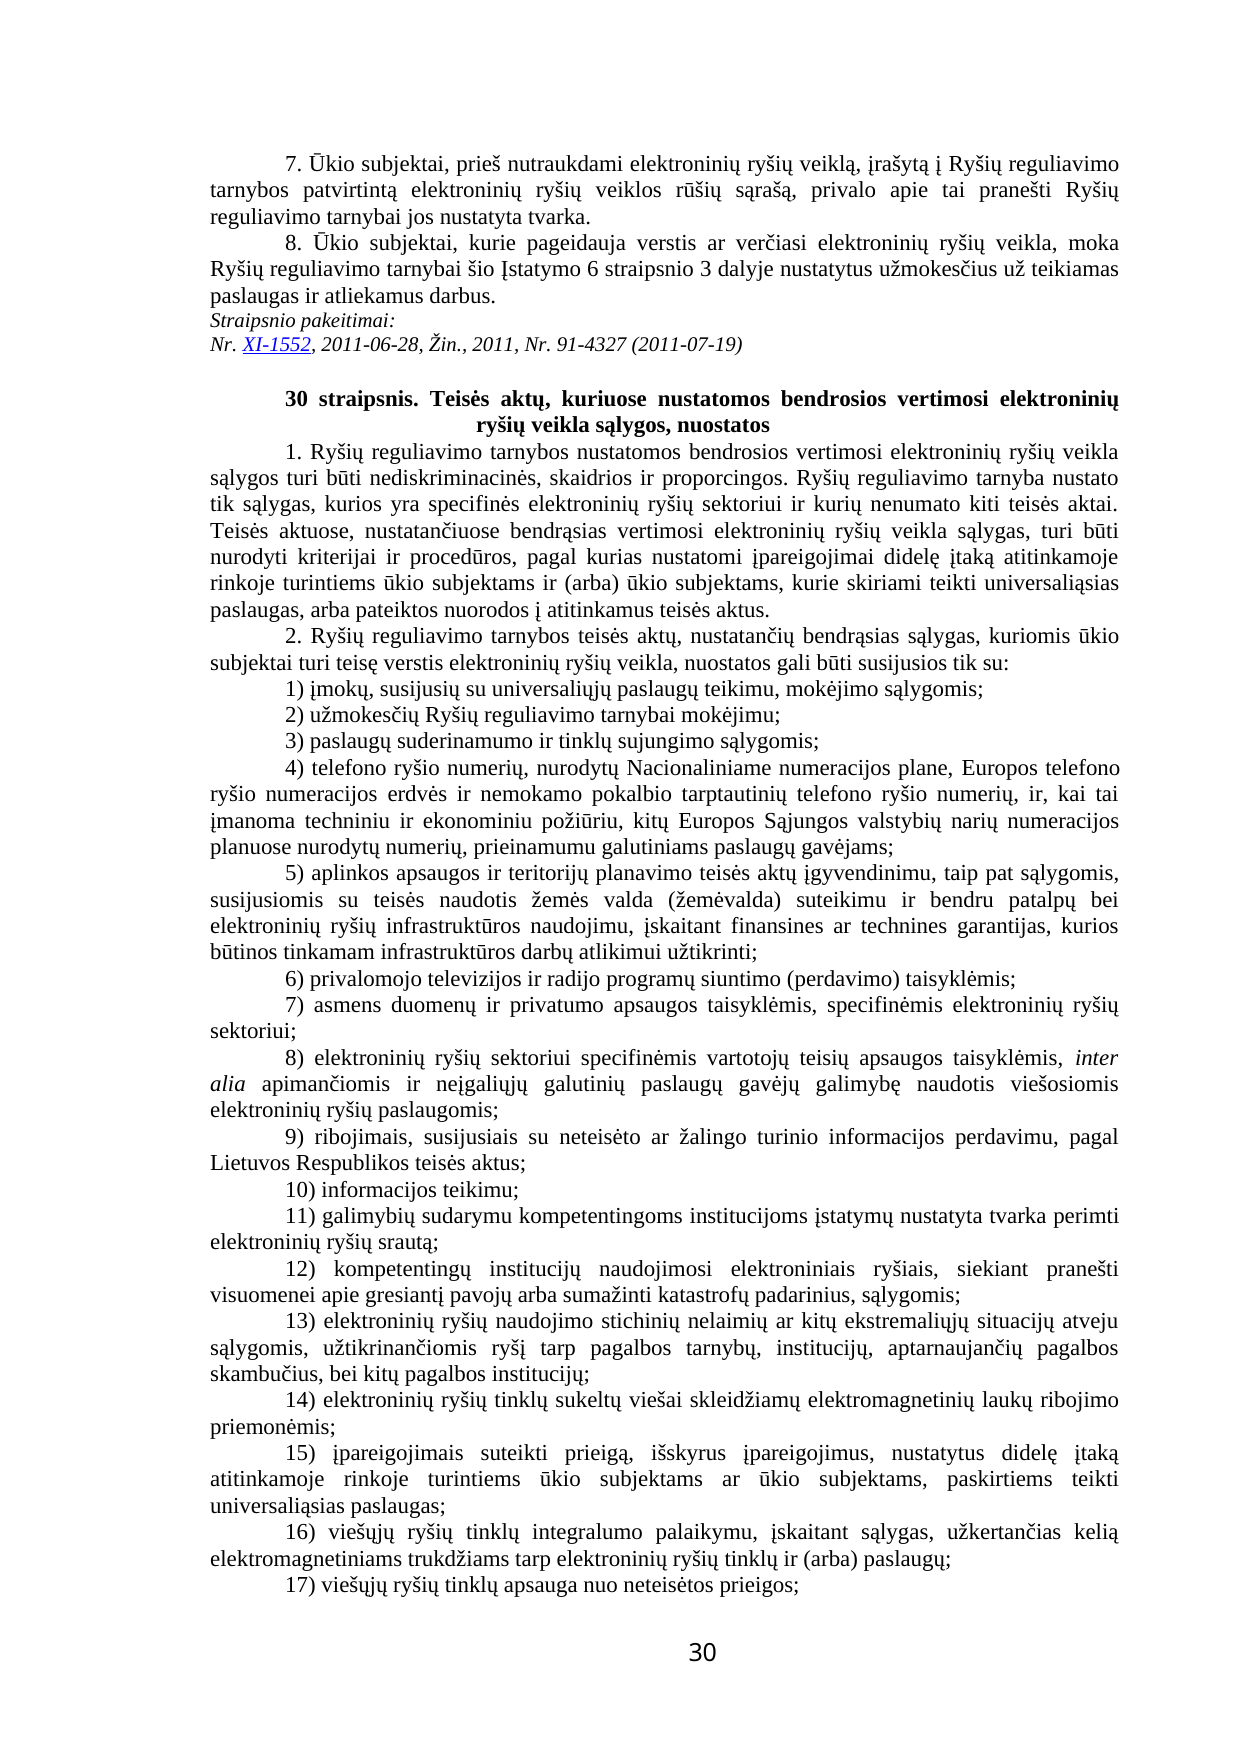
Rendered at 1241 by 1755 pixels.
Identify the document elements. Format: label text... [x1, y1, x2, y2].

text 6) privalomojo televizijos ir radijo programų siuntimo (perdavimo) taisyklėmis; [210, 965, 1120, 991]
text 30 straipsnis. Teisės aktų, kuriuose nustatomos bendrosios vertimosi elektroninių ryšių veikla sąlygos, nuostatos [285, 385, 1120, 438]
text 2. Ryšių reguliavimo tarnybos teisės aktų, nustatančių bendrąsias sąlygas, kuriomis ūkio subjektai turi teisę verstis elektroninių ryšių veikla, nuostatos gali būti susijusios tik su: [210, 622, 1120, 675]
text 14) elektroninių ryšių tinklų sukeltų viešai skleidžiamų elektromagnetinių laukų ribojimo priemonėmis; [210, 1386, 1120, 1439]
text 17) viešųjų ryšių tinklų apsauga nuo neteisėtos prieigos; [210, 1571, 1120, 1597]
text 7. Ūkio subjektai, prieš nutraukdami elektroninių ryšių veiklą, įrašytą į Ryšių reguliavimo tarnybos patvirtintą elektroninių ryšių veiklos rūšių sąrašą, privalo apie tai pranešti Ryšių reguliavimo tarnybai jos nustatyta tvarka. [210, 150, 1120, 229]
text 8. Ūkio subjektai, kurie pageidauja verstis ar verčiasi elektroninių ryšių veikla, moka Ryšių reguliavimo tarnybai šio Įstatymo 6 straipsnio 3 dalyje nustatytus užmokesčius už teikiamas paslaugas ir atliekamus darbus. [210, 229, 1120, 308]
text 16) viešųjų ryšių tinklų integralumo palaikymu, įskaitant sąlygas, užkertančias kelią elektromagnetiniams trukdžiams tarp elektroninių ryšių tinklų ir (arba) paslaugų; [210, 1518, 1120, 1571]
text 3) paslaugų suderinamumo ir tinklų sujungimo sąlygomis; [210, 728, 1120, 754]
text 7) asmens duomenų ir privatumo apsaugos taisyklėmis, specifinėmis elektroninių ryšių sektoriui; [210, 991, 1120, 1044]
text 8) elektroninių ryšių sektoriui specifinėmis vartotojų teisių apsaugos taisyklėmis, inter alia apimančiomis ir neįgaliųjų galutinių paslaugų gavėjų galimybę naudotis viešosiomis elektroninių ryšių paslaugomis; [210, 1044, 1120, 1123]
text 11) galimybių sudarymu kompetentingoms institucijoms įstatymų nustatyta tvarka perimti elektroninių ryšių srautą; [210, 1202, 1120, 1255]
text 4) telefono ryšio numerių, nurodytų Nacionaliniame numeracijos plane, Europos telefono ryšio numeracijos erdvės ir nemokamo pokalbio tarptautinių telefono ryšio numerių, ir, kai tai įmanoma techniniu ir ekonominiu požiūriu, kitų Europos Sąjungos valstybių narių numeracijos planuose nurodytų numerių, prieinamumu galutiniams paslaugų gavėjams; [210, 754, 1120, 859]
text 15) įpareigojimais suteikti prieigą, išskyrus įpareigojimus, nustatytus didelę įtaką atitinkamoje rinkoje turintiems ūkio subjektams ar ūkio subjektams, paskirtiems teikti universaliąsias paslaugas; [210, 1439, 1120, 1518]
text 1) įmokų, susijusių su universaliųjų paslaugų teikimu, mokėjimo sąlygomis; [210, 675, 1120, 701]
text 10) informacijos teikimu; [210, 1176, 1120, 1202]
text Nr. XI-1552, 2011-06-28, Žin., 2011, Nr. 91-4327 (2011-07-19) [210, 332, 1120, 356]
text 1. Ryšių reguliavimo tarnybos nustatomos bendrosios vertimosi elektroninių ryšių veikla sąlygos turi būti nediskriminacinės, skaidrios ir proporcingos. Ryšių reguliavimo tarnyba nustato tik sąlygas, kurios yra specifinės elektroninių ryšių sektoriui ir kurių nenumato kiti teisės aktai. Teisės aktuose, nustatančiuose bendrąsias vertimosi elektroninių ryšių veikla sąlygas, turi būti nurodyti kriterijai ir procedūros, pagal kurias nustatomi įpareigojimai didelę įtaką atitinkamoje rinkoje turintiems ūkio subjektams ir (arba) ūkio subjektams, kurie skiriami teikti universaliąsias paslaugas, arba pateiktos nuorodos į atitinkamus teisės aktus. [210, 438, 1120, 622]
text 9) ribojimais, susijusiais su neteisėto ar žalingo turinio informacijos perdavimu, pagal Lietuvos Respublikos teisės aktus; [210, 1123, 1120, 1176]
text Straipsnio pakeitimai: [210, 308, 1120, 332]
text 2) užmokesčių Ryšių reguliavimo tarnybai mokėjimu; [210, 701, 1120, 728]
text 13) elektroninių ryšių naudojimo stichinių nelaimių ar kitų ekstremaliųjų situacijų atveju sąlygomis, užtikrinančiomis ryšį tarp pagalbos tarnybų, institucijų, aptarnaujančių pagalbos skambučius, bei kitų pagalbos institucijų; [210, 1307, 1120, 1386]
text 12) kompetentingų institucijų naudojimosi elektroniniais ryšiais, siekiant pranešti visuomenei apie gresiantį pavojų arba sumažinti katastrofų padarinius, sąlygomis; [210, 1255, 1120, 1307]
text 5) aplinkos apsaugos ir teritorijų planavimo teisės aktų įgyvendinimu, taip pat sąlygomis, susijusiomis su teisės naudotis žemės valda (žemėvalda) suteikimu ir bendru patalpų bei elektroninių ryšių infrastruktūros naudojimu, įskaitant finansines ar technines garantijas, kurios būtinos tinkamam infrastruktūros darbų atlikimui užtikrinti; [210, 859, 1120, 965]
